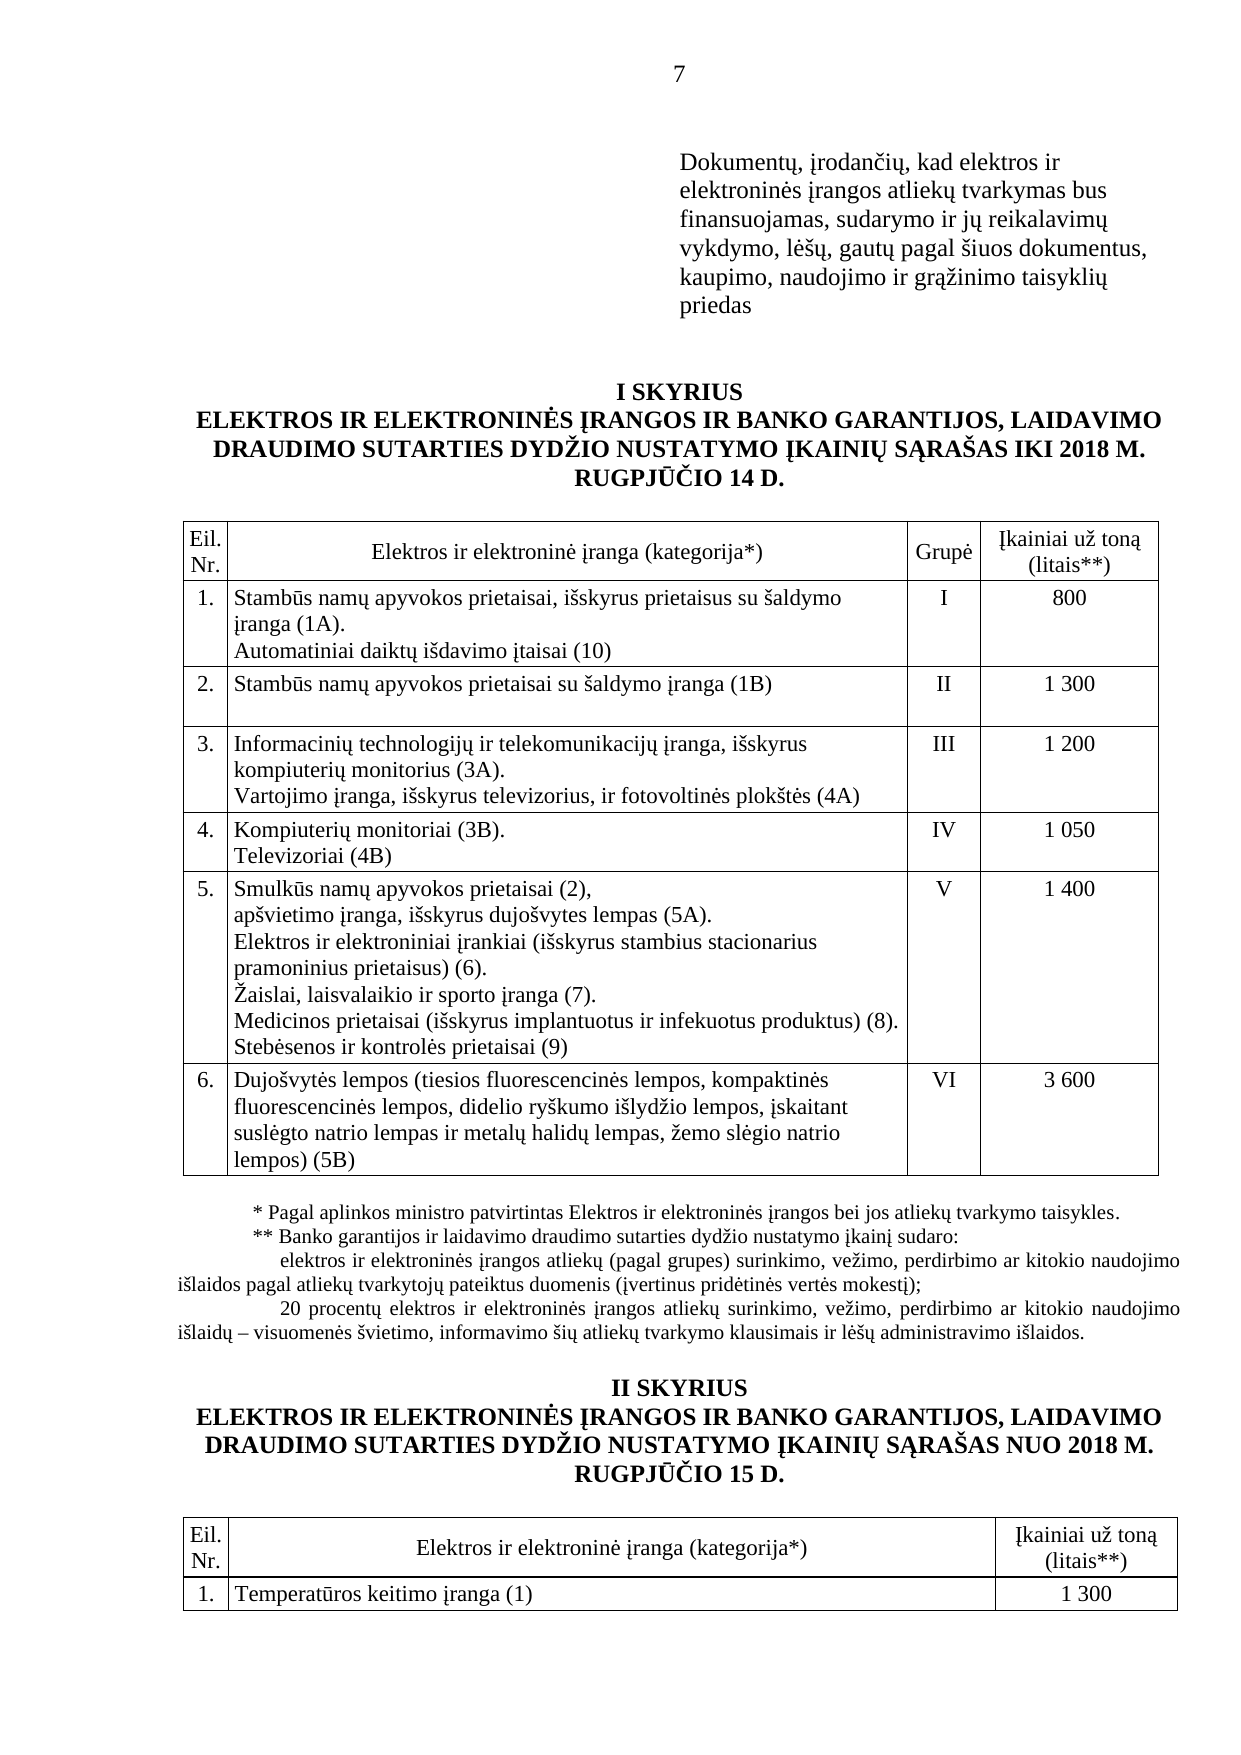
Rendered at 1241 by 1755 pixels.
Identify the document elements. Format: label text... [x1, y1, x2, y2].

table_cell 1 050 [981, 813, 1158, 871]
table_cell 5. [184, 872, 227, 1063]
table_cell 1. [184, 1578, 228, 1610]
table_cell V [908, 872, 980, 1063]
text II SKYRIUS [177, 1373, 1181, 1402]
text Dokumentų, įrodančių, kad elektros ir elektroninės įrangos atliekų tvarkymas bus finansuojamas, sudarymo ir jų reikalavimų vykdymo, lėšų, gautų pagal šiuos dokumentus, kaupimo, naudojimo ir grąžinimo taisyklių priedas [679, 147, 1181, 319]
table_cell 1 200 [981, 727, 1158, 812]
table_cell Kompiuterių monitoriai (3B). Televizoriai (4B) [228, 813, 907, 871]
table_cell IV [908, 813, 980, 871]
text ELEKTROS IR ELEKTRONINĖS ĮRANGOS IR BANKO GARANTIJOS, LAIDAVIMO DRAUDIMO SUTARTIES DYDŽIO NUSTATYMO ĮKAINIų sąrašas nuo 2018 m. RUGPJŪČIO 15 d. [177, 1402, 1181, 1488]
text ** Banko garantijos ir laidavimo draudimo sutarties dydžio nustatymo įkainį sudaro: [177, 1224, 1181, 1248]
table_cell 3 600 [981, 1064, 1158, 1175]
table_cell Stambūs namų apyvokos prietaisai, išskyrus prietaisus su šaldymo įranga (1A). Automatiniai daiktų išdavimo įtaisai (10) [228, 581, 907, 666]
table_cell 6. [184, 1064, 227, 1175]
table_header Įkainiai už toną (litais**) [981, 522, 1158, 580]
table_cell 3. [184, 727, 227, 812]
table_cell 1 400 [981, 872, 1158, 1063]
table_cell Stambūs namų apyvokos prietaisai su šaldymo įranga (1B) [228, 667, 907, 726]
table_cell Dujošvytės lempos (tiesios fluorescencinės lempos, kompaktinės fluorescencinės lempos, didelio ryškumo išlydžio lempos, įskaitant suslėgto natrio lempas ir metalų halidų lempas, žemo slėgio natrio lempos) (5B) [228, 1064, 907, 1175]
table_cell Smulkūs namų apyvokos prietaisai (2), apšvietimo įranga, išskyrus dujošvytes lempas (5A). Elektros ir elektroniniai įrankiai (išskyrus stambius stacionarius pramoninius prietaisus) (6). Žaislai, laisvalaikio ir sporto įranga (7). Medicinos prietaisai (išskyrus implantuotus ir infekuotus produktus) (8). Stebėsenos ir kontrolės prietaisai (9) [228, 872, 907, 1063]
table_header Eil. Nr. [184, 522, 227, 580]
table_cell III [908, 727, 980, 812]
text elektros ir elektroninės įrangos atliekų (pagal grupes) surinkimo, vežimo, perdirbimo ar kitokio naudojimo išlaidos pagal atliekų tvarkytojų pateiktus duomenis (įvertinus pridėtinės vertės mokestį); [177, 1248, 1181, 1296]
table_cell 800 [981, 581, 1158, 666]
table_cell 1. [184, 581, 227, 666]
text * Pagal aplinkos ministro patvirtintas Elektros ir elektroninės įrangos bei jos atliekų tvarkymo taisykles. [177, 1200, 1181, 1224]
table_cell Temperatūros keitimo įranga (1) [229, 1578, 995, 1610]
table_header Eil. Nr. [184, 1518, 228, 1576]
table_cell Informacinių technologijų ir telekomunikacijų įranga, išskyrus kompiuterių monitorius (3A). Vartojimo įranga, išskyrus televizorius, ir fotovoltinės plokštės (4A) [228, 727, 907, 812]
table_cell 1 300 [981, 667, 1158, 726]
table_header Grupė [908, 522, 980, 580]
table_cell VI [908, 1064, 980, 1175]
table_cell I [908, 581, 980, 666]
text I SKYRIUS [177, 377, 1181, 406]
text 20 procentų elektros ir elektroninės įrangos atliekų surinkimo, vežimo, perdirbimo ar kitokio naudojimo išlaidų – visuomenės švietimo, informavimo šių atliekų tvarkymo klausimais ir lėšų administravimo išlaidos. [177, 1296, 1181, 1344]
table_header Elektros ir elektroninė įranga (kategorija*) [229, 1518, 995, 1576]
table_cell 4. [184, 813, 227, 871]
table_cell 2. [184, 667, 227, 726]
table_header Įkainiai už toną (litais**) [996, 1518, 1177, 1576]
table_cell 1 300 [996, 1578, 1177, 1610]
text ELEKTROS IR ELEKTRONINĖS ĮRANGOS IR BANKO GARANTIJOS, LAIDAVIMO DRAUDIMO SUTARTIES DYDŽIO NUSTATYMO ĮKAINIų sąrašas iki 2018 m. RUGPJŪČIO 14 d. [177, 406, 1181, 492]
table_cell II [908, 667, 980, 726]
table_header Elektros ir elektroninė įranga (kategorija*) [228, 522, 907, 580]
